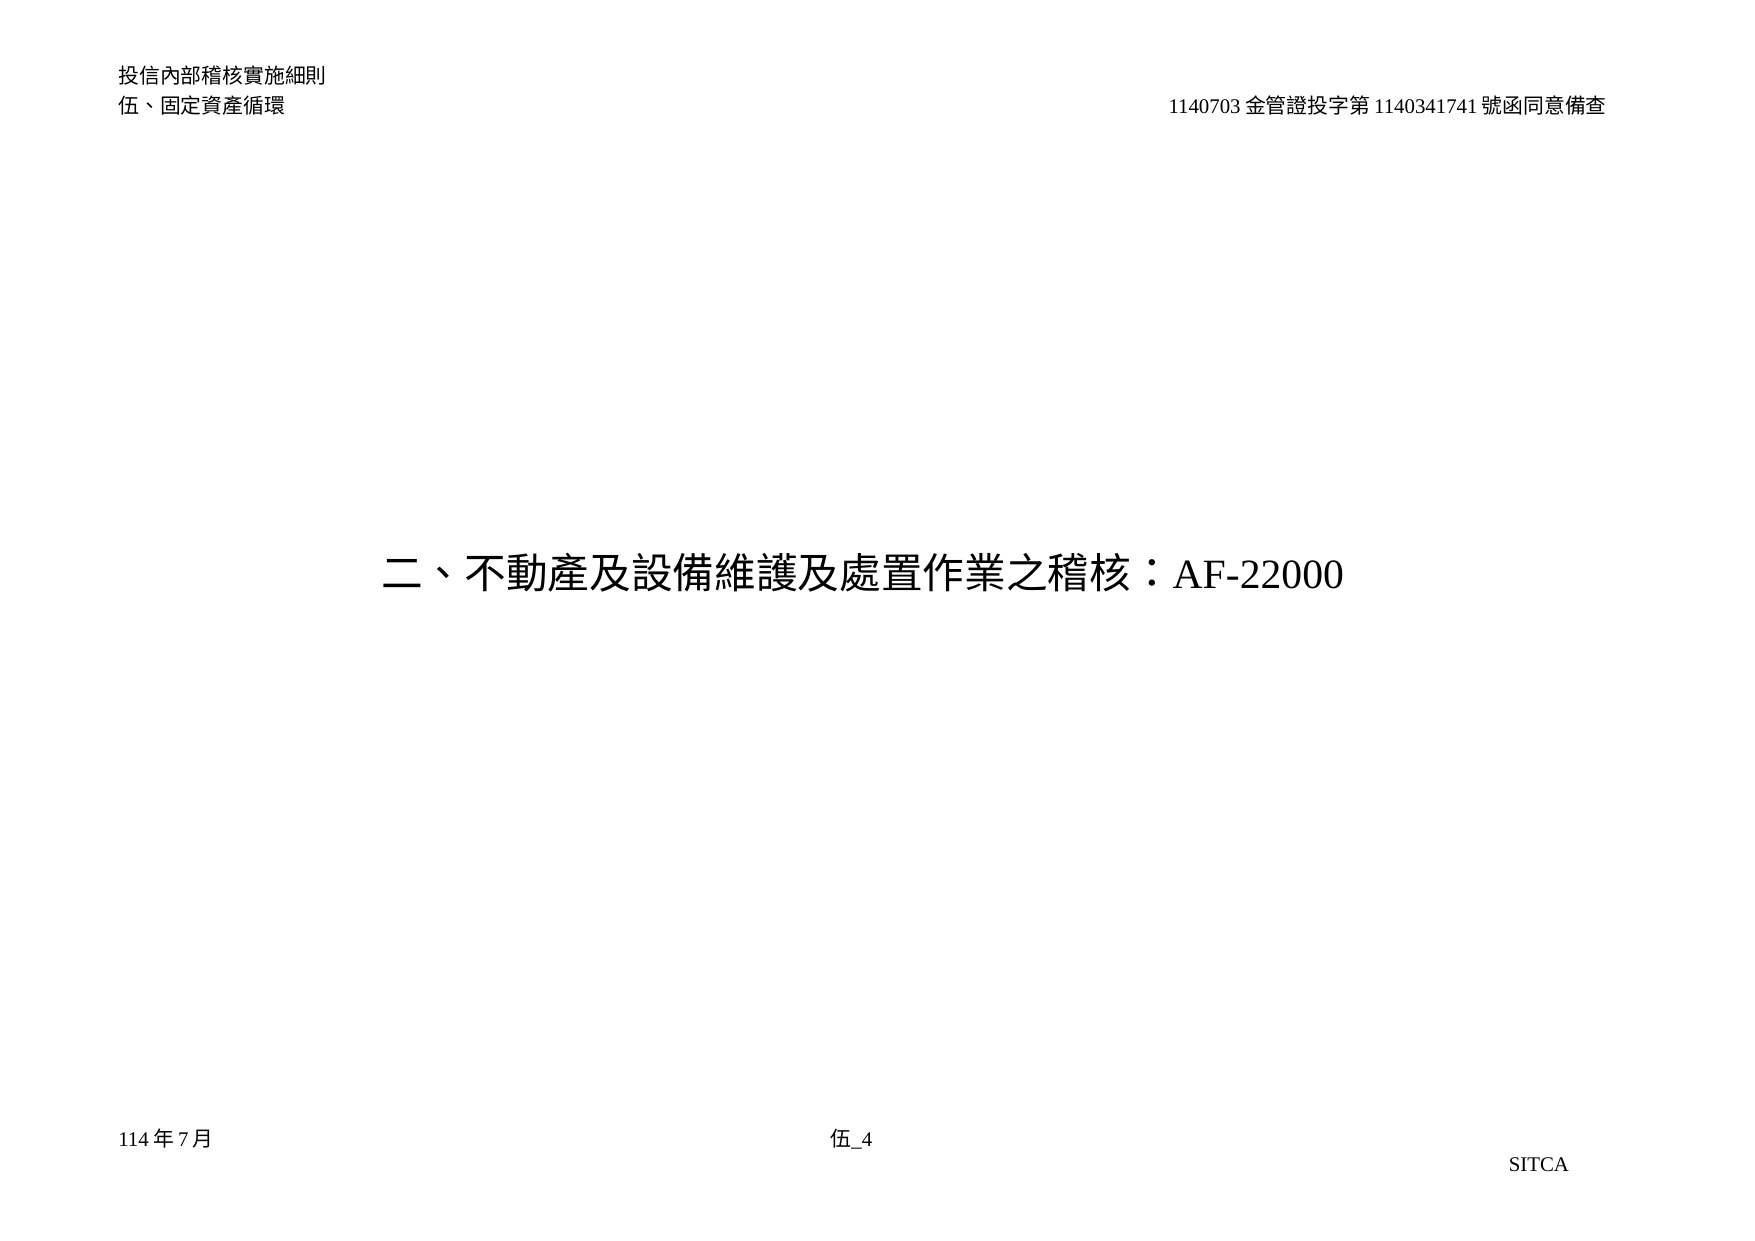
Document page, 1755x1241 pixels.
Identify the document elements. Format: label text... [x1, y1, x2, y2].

text 二、不動產及設備維護及處置作業之稽核：AF-22000 [118, 529, 1606, 591]
